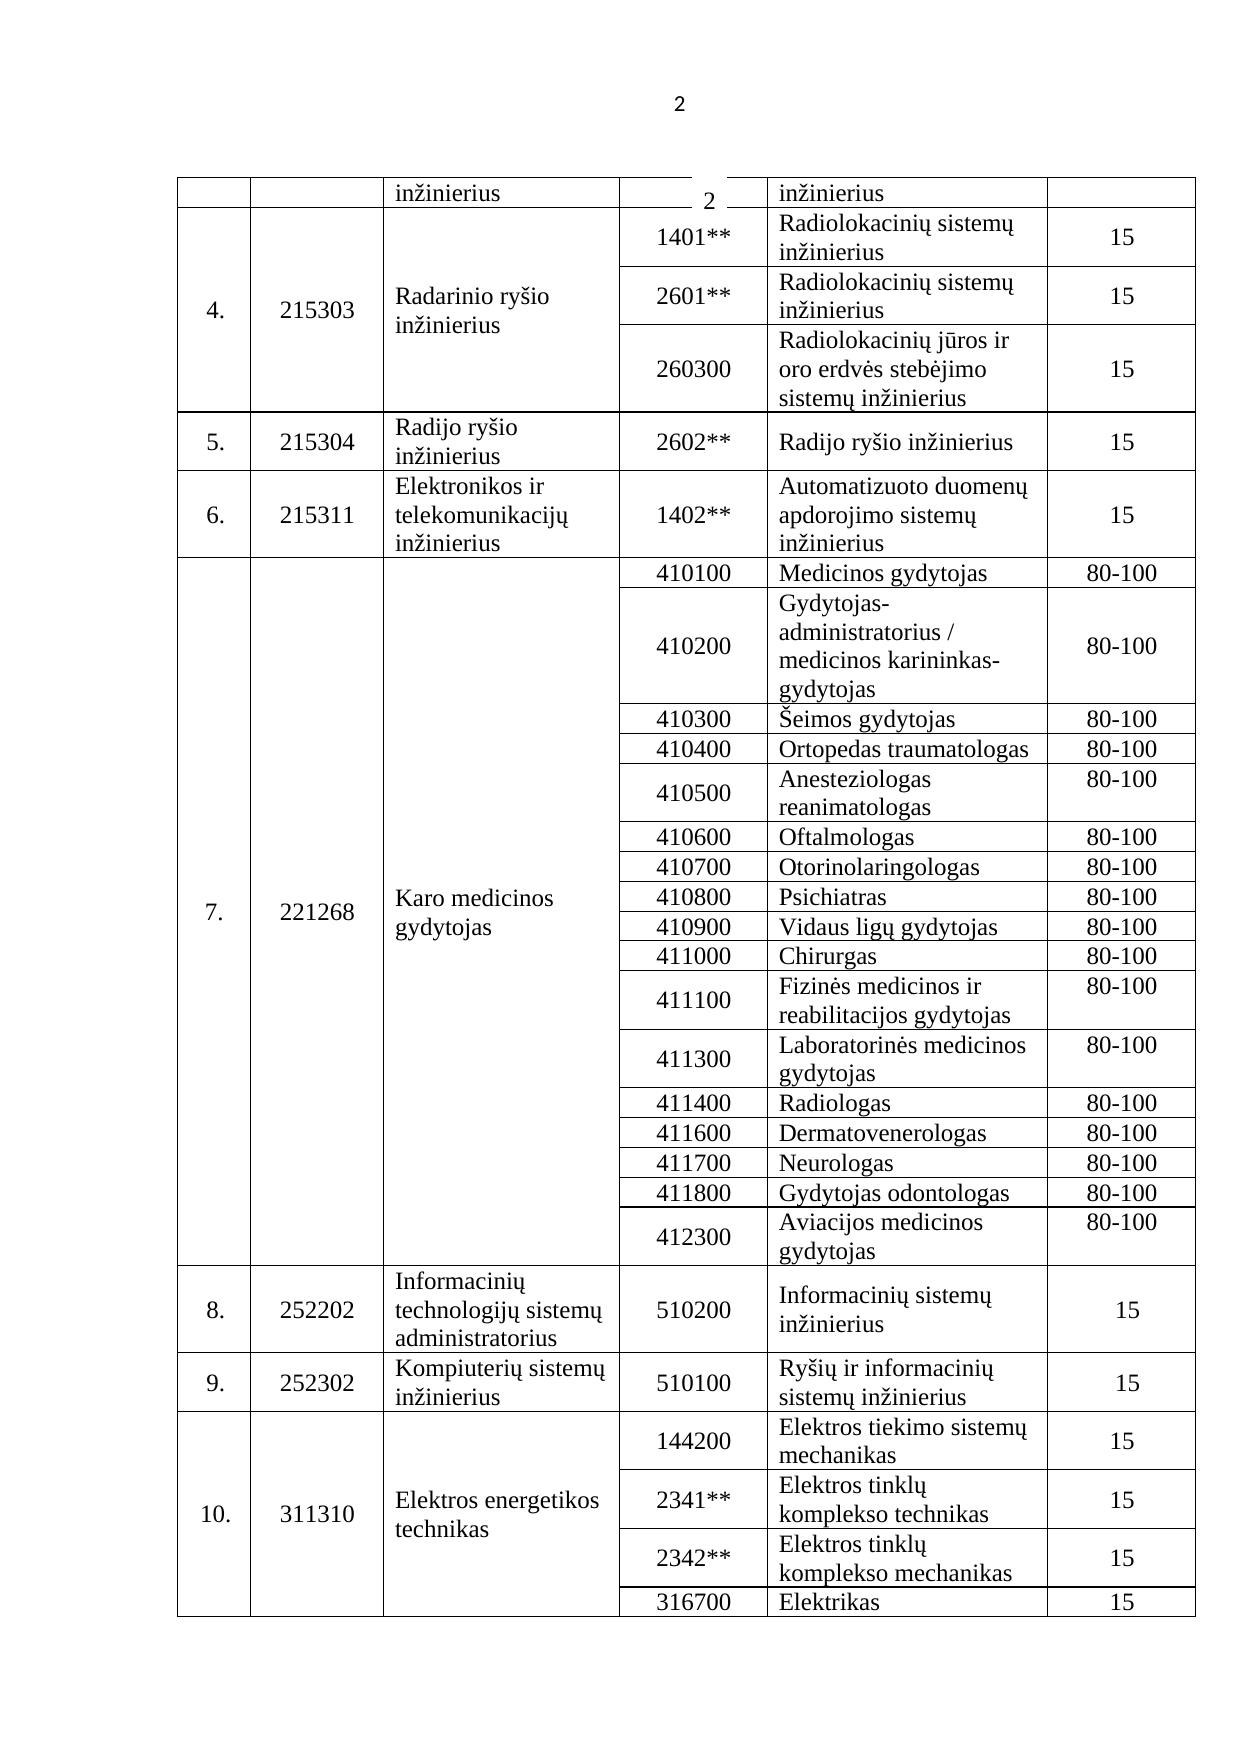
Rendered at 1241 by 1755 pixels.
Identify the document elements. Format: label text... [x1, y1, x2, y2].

table_cell Radiolokacinių sistemų inžinierius [768, 267, 1047, 324]
table_cell 80-100 [1048, 704, 1195, 733]
table_cell 410800 [620, 882, 767, 911]
table_cell Elektros tinklų komplekso technikas [768, 1470, 1047, 1528]
table_cell Radarinio ryšio inžinierius [384, 208, 619, 411]
table_cell Radiologas [768, 1088, 1047, 1117]
table_cell 260300 [620, 325, 767, 411]
table_cell 9. [178, 1353, 250, 1411]
table_cell 15 [1048, 1470, 1195, 1528]
table_cell 15 [1048, 1412, 1195, 1469]
table_cell Elektros energetikos technikas [384, 1412, 619, 1616]
table_cell 411400 [620, 1088, 767, 1117]
table_cell Anesteziologas reanimatologas [768, 764, 1047, 821]
table_cell 410100 [620, 558, 767, 587]
table_cell 311310 [251, 1412, 383, 1616]
table_cell inžinierius [768, 178, 1047, 207]
table_cell 15 [1048, 1588, 1195, 1616]
table_cell 80-100 [1048, 1178, 1195, 1206]
table_cell Ortopedas traumatologas [768, 734, 1047, 763]
table_cell 411300 [620, 1030, 767, 1087]
table_cell 80-100 [1048, 912, 1195, 940]
table_cell 410700 [620, 852, 767, 881]
table_cell Otorinolaringologas [768, 852, 1047, 881]
table_cell [620, 178, 692, 207]
table_cell 6. [178, 471, 250, 557]
table_cell 15 [1048, 1529, 1195, 1586]
table_cell 215304 [251, 413, 383, 470]
table_cell Radijo ryšio inžinierius [768, 413, 1047, 470]
table_cell 221268 [251, 558, 383, 1265]
table_cell 411800 [620, 1178, 767, 1206]
table_cell 410400 [620, 734, 767, 763]
table_cell 15 [1048, 413, 1195, 470]
table_cell 80-100 [1048, 971, 1195, 1029]
table_cell Šeimos gydytojas [768, 704, 1047, 733]
table_cell 15 [1048, 1266, 1195, 1352]
table_cell 510200 [620, 1266, 767, 1352]
table_cell 410900 [620, 912, 767, 940]
table_cell 80-100 [1048, 852, 1195, 881]
table_cell Kompiuterių sistemų inžinierius [384, 1353, 619, 1411]
table_cell 144200 [620, 1412, 767, 1469]
table_cell 412300 [620, 1208, 767, 1265]
table_cell Psichiatras [768, 882, 1047, 911]
table_cell Vidaus ligų gydytojas [768, 912, 1047, 940]
table_cell 2601** [620, 267, 767, 324]
table_cell 410600 [620, 822, 767, 851]
table_cell Fizinės medicinos ir reabilitacijos gydytojas [768, 971, 1047, 1029]
table_cell 80-100 [1048, 882, 1195, 911]
table_cell 215303 [251, 208, 383, 411]
table_cell 411100 [620, 971, 767, 1029]
table_cell 5. [178, 413, 250, 470]
table_cell Chirurgas [768, 941, 1047, 970]
table_cell Elektros tinklų komplekso mechanikas [768, 1529, 1047, 1586]
table_cell 7. [178, 558, 250, 1265]
table_cell [1048, 178, 1195, 207]
table_cell 80-100 [1048, 734, 1195, 763]
table_cell 252202 [251, 1266, 383, 1352]
table_cell 8. [178, 1266, 250, 1352]
table_cell Informacinių technologijų sistemų administratorius [384, 1266, 619, 1352]
table_cell 1402** [620, 471, 767, 557]
table_cell 2601** [692, 177, 727, 224]
table_cell 15 [1048, 208, 1195, 266]
table_cell Ryšių ir informacinių sistemų inžinierius [768, 1353, 1047, 1411]
table_cell Elektrikas [768, 1588, 1047, 1616]
table_cell Gydytojas-administratorius / medicinos karininkas-gydytojas [768, 588, 1047, 703]
table_cell [178, 178, 250, 207]
table_cell [727, 178, 767, 207]
table_cell Gydytojas odontologas [768, 1178, 1047, 1206]
table_cell 15 [1048, 325, 1195, 411]
table_cell 2342** [620, 1529, 767, 1586]
table_cell Neurologas [768, 1148, 1047, 1177]
table_cell 80-100 [1048, 558, 1195, 587]
table_cell 1401** [620, 208, 767, 266]
table_cell 80-100 [1048, 1148, 1195, 1177]
table_cell 15 [1048, 1353, 1195, 1411]
table_cell Elektros tiekimo sistemų mechanikas [768, 1412, 1047, 1469]
table_cell 10. [178, 1412, 250, 1616]
table_cell 4. [178, 208, 250, 411]
table_cell 215311 [251, 471, 383, 557]
table_cell 80-100 [1048, 1208, 1195, 1265]
table_cell 410200 [620, 588, 767, 703]
table_cell 411700 [620, 1148, 767, 1177]
table_cell Elektronikos ir telekomunikacijų inžinierius [384, 471, 619, 557]
table_cell 15 [1048, 471, 1195, 557]
table_cell 80-100 [1048, 1088, 1195, 1117]
table_cell 411000 [620, 941, 767, 970]
table_cell [251, 178, 383, 207]
table_cell 411600 [620, 1118, 767, 1147]
table_cell 15 [1048, 267, 1195, 324]
table_cell 80-100 [1048, 588, 1195, 703]
table_cell Informacinių sistemų inžinierius [768, 1266, 1047, 1352]
table_cell Radijo ryšio inžinierius [384, 413, 619, 470]
table_cell 80-100 [1048, 822, 1195, 851]
table_cell inžinierius [384, 178, 619, 207]
table_cell 80-100 [1048, 941, 1195, 970]
table_cell Automatizuoto duomenų apdorojimo sistemų inžinierius [768, 471, 1047, 557]
table_cell 2602** [620, 413, 767, 470]
table_cell 252302 [251, 1353, 383, 1411]
table_cell Radiolokacinių sistemų inžinierius [768, 208, 1047, 266]
table_cell Karo medicinos gydytojas [384, 558, 619, 1265]
table_cell 80-100 [1048, 1030, 1195, 1087]
table_cell Radiolokacinių jūros ir oro erdvės stebėjimo sistemų inžinierius [768, 325, 1047, 411]
table_cell 2341** [620, 1470, 767, 1528]
table_cell 510100 [620, 1353, 767, 1411]
table_cell 316700 [620, 1588, 767, 1616]
table_cell Medicinos gydytojas [768, 558, 1047, 587]
table_cell 410300 [620, 704, 767, 733]
table_cell 80-100 [1048, 764, 1195, 821]
table_cell Aviacijos medicinos gydytojas [768, 1208, 1047, 1265]
table_cell Oftalmologas [768, 822, 1047, 851]
table_cell Laboratorinės medicinos gydytojas [768, 1030, 1047, 1087]
table_cell 410500 [620, 764, 767, 821]
table_cell 80-100 [1048, 1118, 1195, 1147]
table_cell Dermatovenerologas [768, 1118, 1047, 1147]
